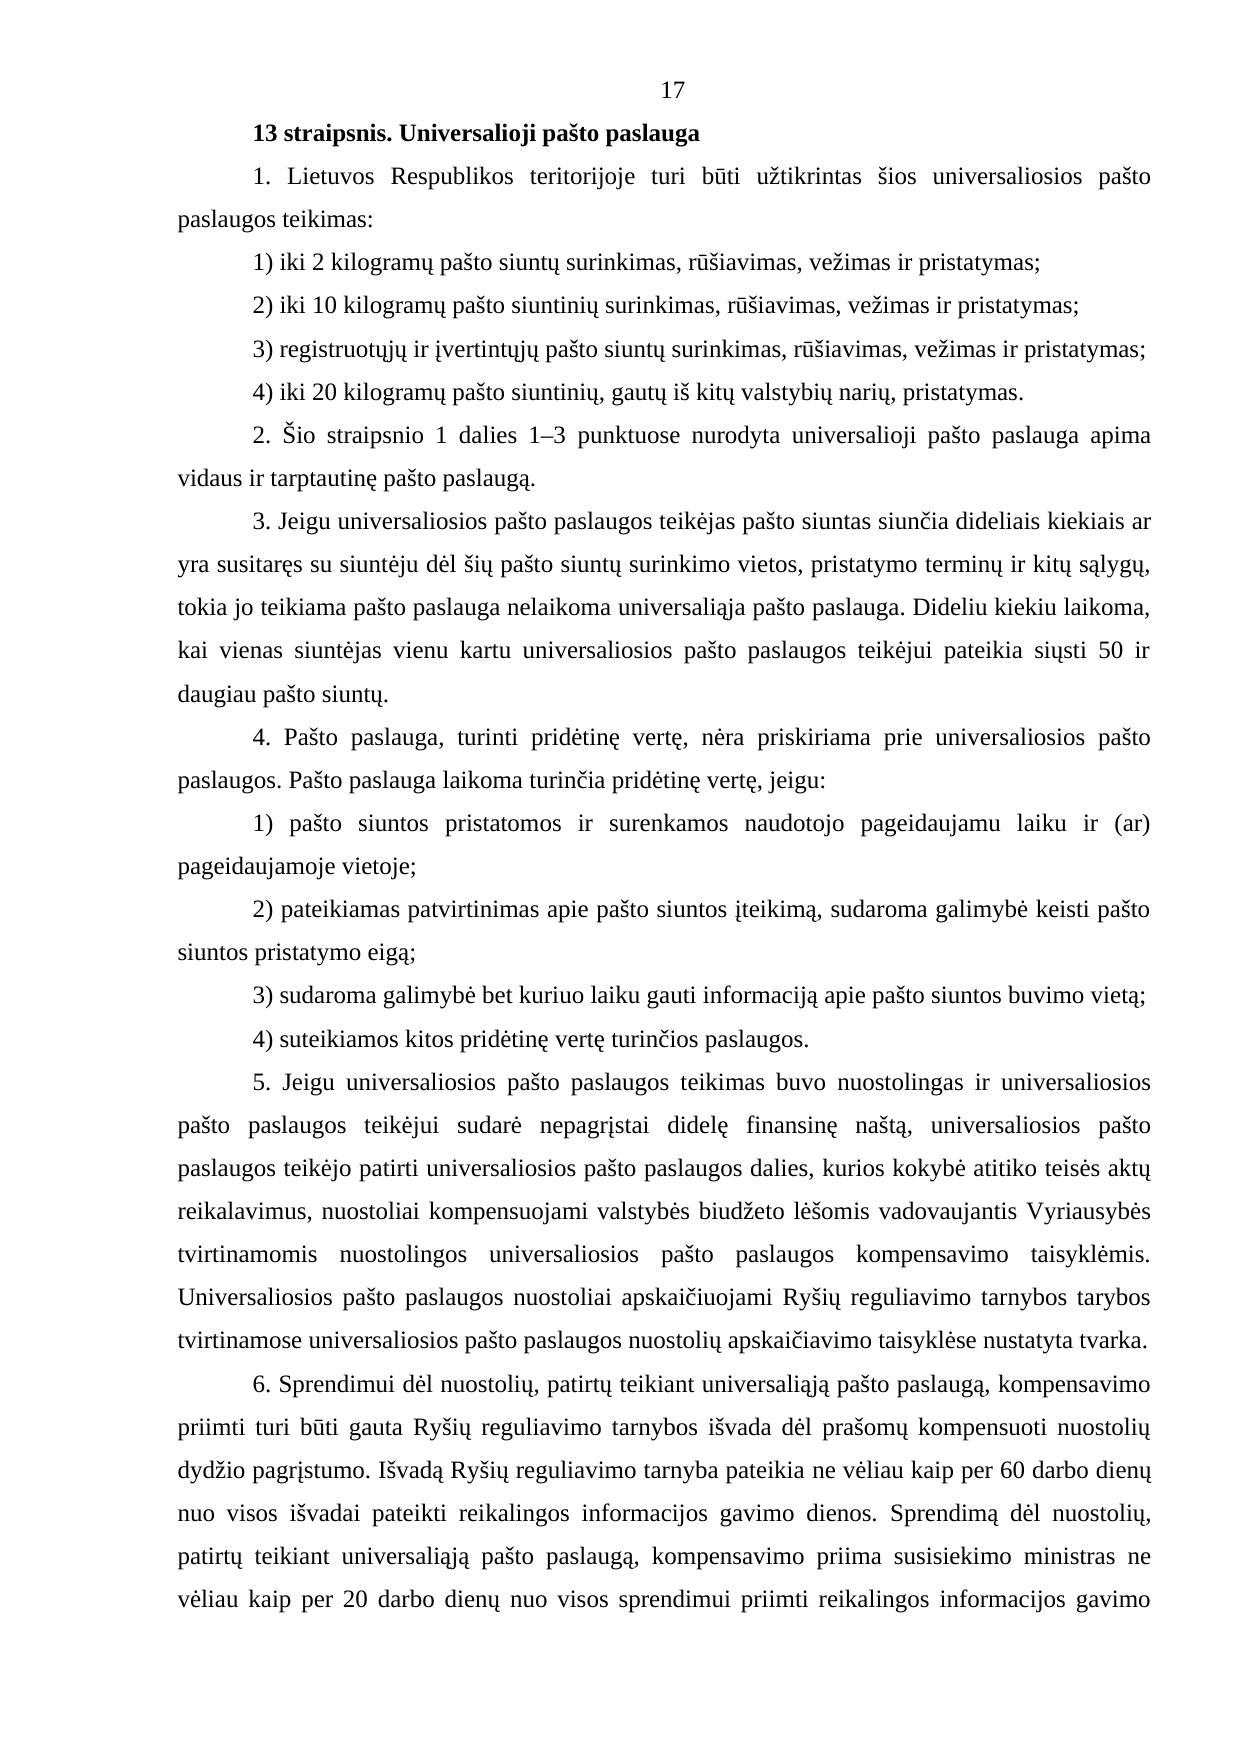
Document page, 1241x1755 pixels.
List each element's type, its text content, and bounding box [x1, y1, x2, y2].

text 1) iki 2 kilogramų pašto siuntų surinkimas, rūšiavimas, vežimas ir pristatymas; [177, 247, 1152, 276]
text 4) iki 20 kilogramų pašto siuntinių, gautų iš kitų valstybių narių, pristatymas. [177, 377, 1152, 406]
text 13 straipsnis. Universalioji pašto paslauga [177, 118, 1152, 147]
text 4. Pašto paslauga, turinti pridėtinę vertę, nėra priskiriama prie universaliosios pašto paslaugos. Pašto paslauga laikoma turinčia pridėtinę vertę, jeigu: [177, 722, 1152, 794]
text 1. Lietuvos Respublikos teritorijoje turi būti užtikrintas šios universaliosios pašto paslaugos teikimas: [177, 161, 1152, 233]
text 3. Jeigu universaliosios pašto paslaugos teikėjas pašto siuntas siunčia dideliais kiekiais ar yra susitaręs su siuntėju dėl šių pašto siuntų surinkimo vietos, pristatymo terminų ir kitų sąlygų, tokia jo teikiama pašto paslauga nelaikoma universaliąja pašto paslauga. Dideliu kiekiu laikoma, kai vienas siuntėjas vienu kartu universaliosios pašto paslaugos teikėjui pateikia siųsti 50 ir daugiau pašto siuntų. [177, 506, 1152, 707]
text 2. Šio straipsnio 1 dalies 1–3 punktuose nurodyta universalioji pašto paslauga apima vidaus ir tarptautinę pašto paslaugą. [177, 420, 1152, 492]
text 1) pašto siuntos pristatomos ir surenkamos naudotojo pageidaujamu laiku ir (ar) pageidaujamoje vietoje; [177, 808, 1152, 880]
text 2) iki 10 kilogramų pašto siuntinių surinkimas, rūšiavimas, vežimas ir pristatymas; [177, 291, 1152, 319]
text 4) suteikiamos kitos pridėtinę vertę turinčios paslaugos. [177, 1024, 1152, 1052]
text 5. Jeigu universaliosios pašto paslaugos teikimas buvo nuostolingas ir universaliosios pašto paslaugos teikėjui sudarė nepagrįstai didelę finansinę naštą, universaliosios pašto paslaugos teikėjo patirti universaliosios pašto paslaugos dalies, kurios kokybė atitiko teisės aktų reikalavimus, nuostoliai kompensuojami valstybės biudžeto lėšomis vadovaujantis Vyriausybės tvirtinamomis nuostolingos universaliosios pašto paslaugos kompensavimo taisyklėmis. Universaliosios pašto paslaugos nuostoliai apskaičiuojami Ryšių reguliavimo tarnybos tarybos tvirtinamose universaliosios pašto paslaugos nuostolių apskaičiavimo taisyklėse nustatyta tvarka. [177, 1067, 1152, 1354]
text 2) pateikiamas patvirtinimas apie pašto siuntos įteikimą, sudaroma galimybė keisti pašto siuntos pristatymo eigą; [177, 894, 1152, 966]
text 3) registruotųjų ir įvertintųjų pašto siuntų surinkimas, rūšiavimas, vežimas ir pristatymas; [177, 334, 1152, 362]
text 6. Sprendimui dėl nuostolių, patirtų teikiant universaliąją pašto paslaugą, kompensavimo priimti turi būti gauta Ryšių reguliavimo tarnybos išvada dėl prašomų kompensuoti nuostolių dydžio pagrįstumo. Išvadą Ryšių reguliavimo tarnyba pateikia ne vėliau kaip per 60 darbo dienų nuo visos išvadai pateikti reikalingos informacijos gavimo dienos. Sprendimą dėl nuostolių, patirtų teikiant universaliąją pašto paslaugą, kompensavimo priima susisiekimo ministras ne vėliau kaip per 20 darbo dienų nuo visos sprendimui priimti reikalingos informacijos gavimo [177, 1369, 1152, 1613]
text 3) sudaroma galimybė bet kuriuo laiku gauti informaciją apie pašto siuntos buvimo vietą; [177, 981, 1152, 1009]
